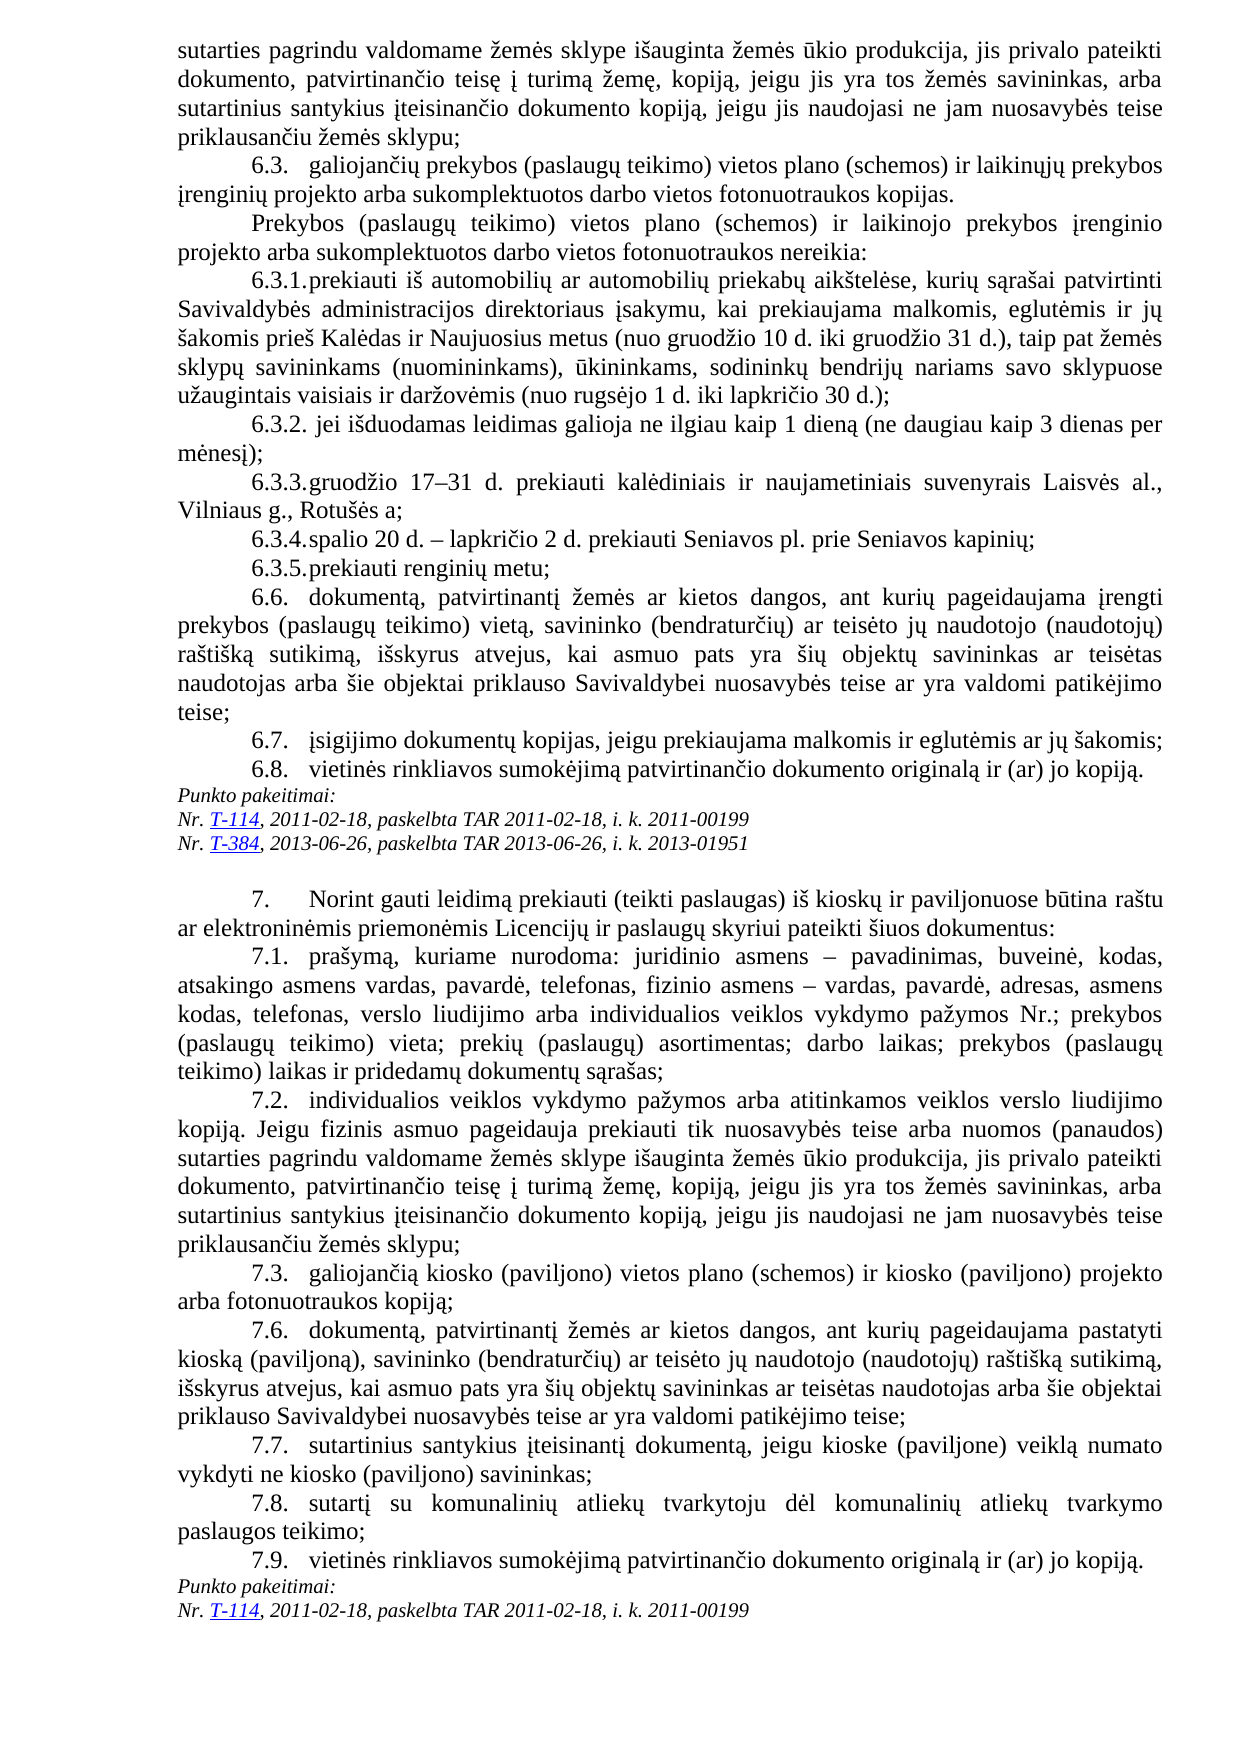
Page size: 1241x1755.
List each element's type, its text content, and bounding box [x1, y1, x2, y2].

text 6.6. dokumentą, patvirtinantį žemės ar kietos dangos, ant kurių pageidaujama įrengti prekybos (paslaugų teikimo) vietą, savininko (bendraturčių) ar teisėto jų naudotojo (naudotojų) raštišką sutikimą, išskyrus atvejus, kai asmuo pats yra šių objektų savininkas ar teisėtas naudotojas arba šie objektai priklauso Savivaldybei nuosavybės teise ar yra valdomi patikėjimo teise; [177, 582, 1163, 725]
text 7.8. sutartį su komunalinių atliekų tvarkytoju dėl komunalinių atliekų tvarkymo paslaugos teikimo; [177, 1488, 1163, 1545]
text Punkto pakeitimai: [177, 783, 1163, 807]
text Prekybos (paslaugų teikimo) vietos plano (schemos) ir laikinojo prekybos įrenginio projekto arba sukomplektuotos darbo vietos fotonuotraukos nereikia: [177, 208, 1163, 265]
text 6.3.2. jei išduodamas leidimas galioja ne ilgiau kaip 1 dieną (ne daugiau kaip 3 dienas per mėnesį); [177, 409, 1163, 467]
text Nr. T-114, 2011-02-18, paskelbta TAR 2011-02-18, i. k. 2011-00199 [177, 807, 1163, 831]
text 7.1. prašymą, kuriame nurodoma: juridinio asmens – pavadinimas, buveinė, kodas, atsakingo asmens vardas, pavardė, telefonas, fizinio asmens – vardas, pavardė, adresas, asmens kodas, telefonas, verslo liudijimo arba individualios veiklos vykdymo pažymos Nr.; prekybos (paslaugų teikimo) vieta; prekių (paslaugų) asortimentas; darbo laikas; prekybos (paslaugų teikimo) laikas ir pridedamų dokumentų sąrašas; [177, 941, 1163, 1085]
text 6.3. galiojančių prekybos (paslaugų teikimo) vietos plano (schemos) ir laikinųjų prekybos įrenginių projekto arba sukomplektuotos darbo vietos fotonuotraukos kopijas. [177, 150, 1163, 208]
text sutarties pagrindu valdomame žemės sklype išauginta žemės ūkio produkcija, jis privalo pateikti dokumento, patvirtinančio teisę į turimą žemę, kopiją, jeigu jis yra tos žemės savininkas, arba sutartinius santykius įteisinančio dokumento kopiją, jeigu jis naudojasi ne jam nuosavybės teise priklausančiu žemės sklypu; [177, 35, 1163, 150]
text 7.3. galiojančią kiosko (paviljono) vietos plano (schemos) ir kiosko (paviljono) projekto arba fotonuotraukos kopiją; [177, 1258, 1163, 1315]
text 7.6. dokumentą, patvirtinantį žemės ar kietos dangos, ant kurių pageidaujama pastatyti kioską (paviljoną), savininko (bendraturčių) ar teisėto jų naudotojo (naudotojų) raštišką sutikimą, išskyrus atvejus, kai asmuo pats yra šių objektų savininkas ar teisėtas naudotojas arba šie objektai priklauso Savivaldybei nuosavybės teise ar yra valdomi patikėjimo teise; [177, 1315, 1163, 1430]
text 6.3.4. spalio 20 d. – lapkričio 2 d. prekiauti Seniavos pl. prie Seniavos kapinių; [177, 524, 1163, 553]
text 7.7. sutartinius santykius įteisinantį dokumentą, jeigu kioske (paviljone) veiklą numato vykdyti ne kiosko (paviljono) savininkas; [177, 1430, 1163, 1488]
text 7.2. individualios veiklos vykdymo pažymos arba atitinkamos veiklos verslo liudijimo kopiją. Jeigu fizinis asmuo pageidauja prekiauti tik nuosavybės teise arba nuomos (panaudos) sutarties pagrindu valdomame žemės sklype išauginta žemės ūkio produkcija, jis privalo pateikti dokumento, patvirtinančio teisę į turimą žemę, kopiją, jeigu jis yra tos žemės savininkas, arba sutartinius santykius įteisinančio dokumento kopiją, jeigu jis naudojasi ne jam nuosavybės teise priklausančiu žemės sklypu; [177, 1085, 1163, 1258]
text 7. Norint gauti leidimą prekiauti (teikti paslaugas) iš kioskų ir paviljonuose būtina raštu ar elektroninėmis priemonėmis Licencijų ir paslaugų skyriui pateikti šiuos dokumentus: [177, 884, 1163, 941]
text 7.9. vietinės rinkliavos sumokėjimą patvirtinančio dokumento originalą ir (ar) jo kopiją. [177, 1545, 1163, 1574]
text 6.8. vietinės rinkliavos sumokėjimą patvirtinančio dokumento originalą ir (ar) jo kopiją. [177, 754, 1163, 783]
text Punkto pakeitimai: [177, 1574, 1163, 1598]
text 6.3.3. gruodžio 17–31 d. prekiauti kalėdiniais ir naujametiniais suvenyrais Laisvės al., Vilniaus g., Rotušės a; [177, 467, 1163, 524]
text Nr. T-114, 2011-02-18, paskelbta TAR 2011-02-18, i. k. 2011-00199 [177, 1598, 1163, 1622]
text 6.7. įsigijimo dokumentų kopijas, jeigu prekiaujama malkomis ir eglutėmis ar jų šakomis; [177, 725, 1163, 754]
text 6.3.5. prekiauti renginių metu; [177, 553, 1163, 582]
text Nr. T-384, 2013-06-26, paskelbta TAR 2013-06-26, i. k. 2013-01951 [177, 831, 1163, 855]
text 6.3.1. prekiauti iš automobilių ar automobilių priekabų aikštelėse, kurių sąrašai patvirtinti Savivaldybės administracijos direktoriaus įsakymu, kai prekiaujama malkomis, eglutėmis ir jų šakomis prieš Kalėdas ir Naujuosius metus (nuo gruodžio 10 d. iki gruodžio 31 d.), taip pat žemės sklypų savininkams (nuomininkams), ūkininkams, sodininkų bendrijų nariams savo sklypuose užaugintais vaisiais ir daržovėmis (nuo rugsėjo 1 d. iki lapkričio 30 d.); [177, 265, 1163, 409]
